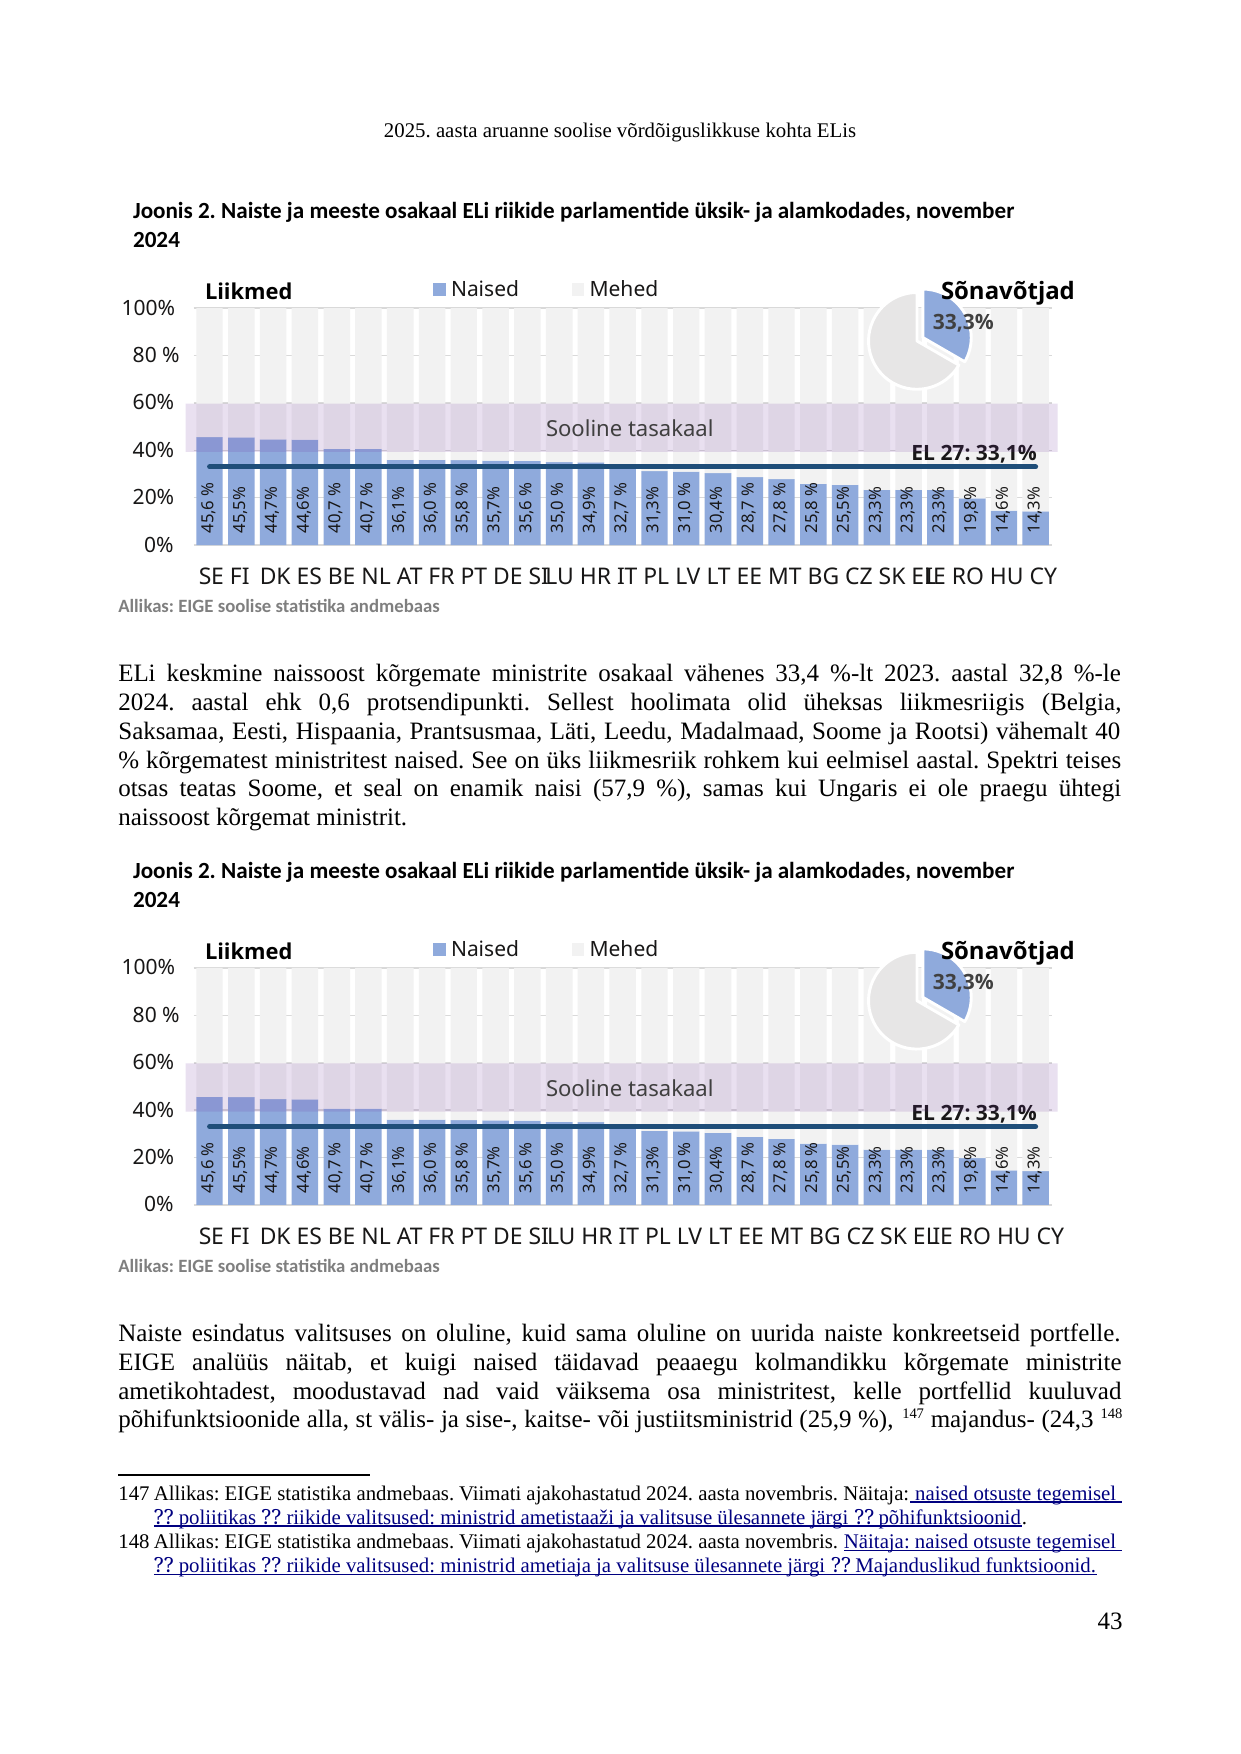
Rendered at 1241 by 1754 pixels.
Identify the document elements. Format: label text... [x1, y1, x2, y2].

text Naiste esindatus valitsuses on oluline, kuid sama oluline on uurida naiste konkreetseid portfelle. EIGE analüüs näitab, et kuigi naised täidavad peaaegu kolmandikku kõrgemate ministrite ametikohtadest, moodustavad nad vaid väiksema osa ministritest, kelle portfellid kuuluvad põhifunktsioonide alla, st välis- ja sise-, kaitse- või justiitsministrid (25,9 %), majandus- (24,3 %) ja taristuministrid (32,5 %), ning oluliselt suurema osa ministritest, kelle portfellid hõlmavad sotsiaal- või kultuuriministrit (48 %). See on pikaajaline muster, mis viitab ministrite portfellide jaotusele, mis kajastab kuidagi soolisi stereotüüpe. [118, 1318, 1122, 1433]
text ELi keskmine naissoost kõrgemate ministrite osakaal vähenes 33,4 %-lt 2023. aastal 32,8 %-le 2024. aastal ehk 0,6 protsendipunkti. Sellest hoolimata olid üheksas liikmesriigis (Belgia, Saksamaa, Eesti, Hispaania, Prantsusmaa, Läti, Leedu, Madalmaad, Soome ja Rootsi) vähemalt 40 % kõrgematest ministritest naised. See on üks liikmesriik rohkem kui eelmisel aastal. Spektri teises otsas teatas Soome, et seal on enamik naisi (57,9 %), samas kui Ungaris ei ole praegu ühtegi naissoost kõrgemat ministrit. [118, 658, 1122, 831]
text Allikas: EIGE statistika andmebaas. Viimati ajakohastatud 2024. aasta novembris. Näitaja: naised otsuste tegemisel ⁇ poliitikas ⁇ riikide valitsused: ministrid ametiaja ja valitsuse ülesannete järgi ⁇ Majanduslikud funktsioonid. [118, 1529, 1122, 1577]
text Allikas: EIGE statistika andmebaas. Viimati ajakohastatud 2024. aasta novembris. Näitaja: naised otsuste tegemisel ⁇ poliitikas ⁇ riikide valitsused: ministrid ametistaaži ja valitsuse ülesannete järgi ⁇ põhifunktsioonid. [118, 1481, 1122, 1529]
